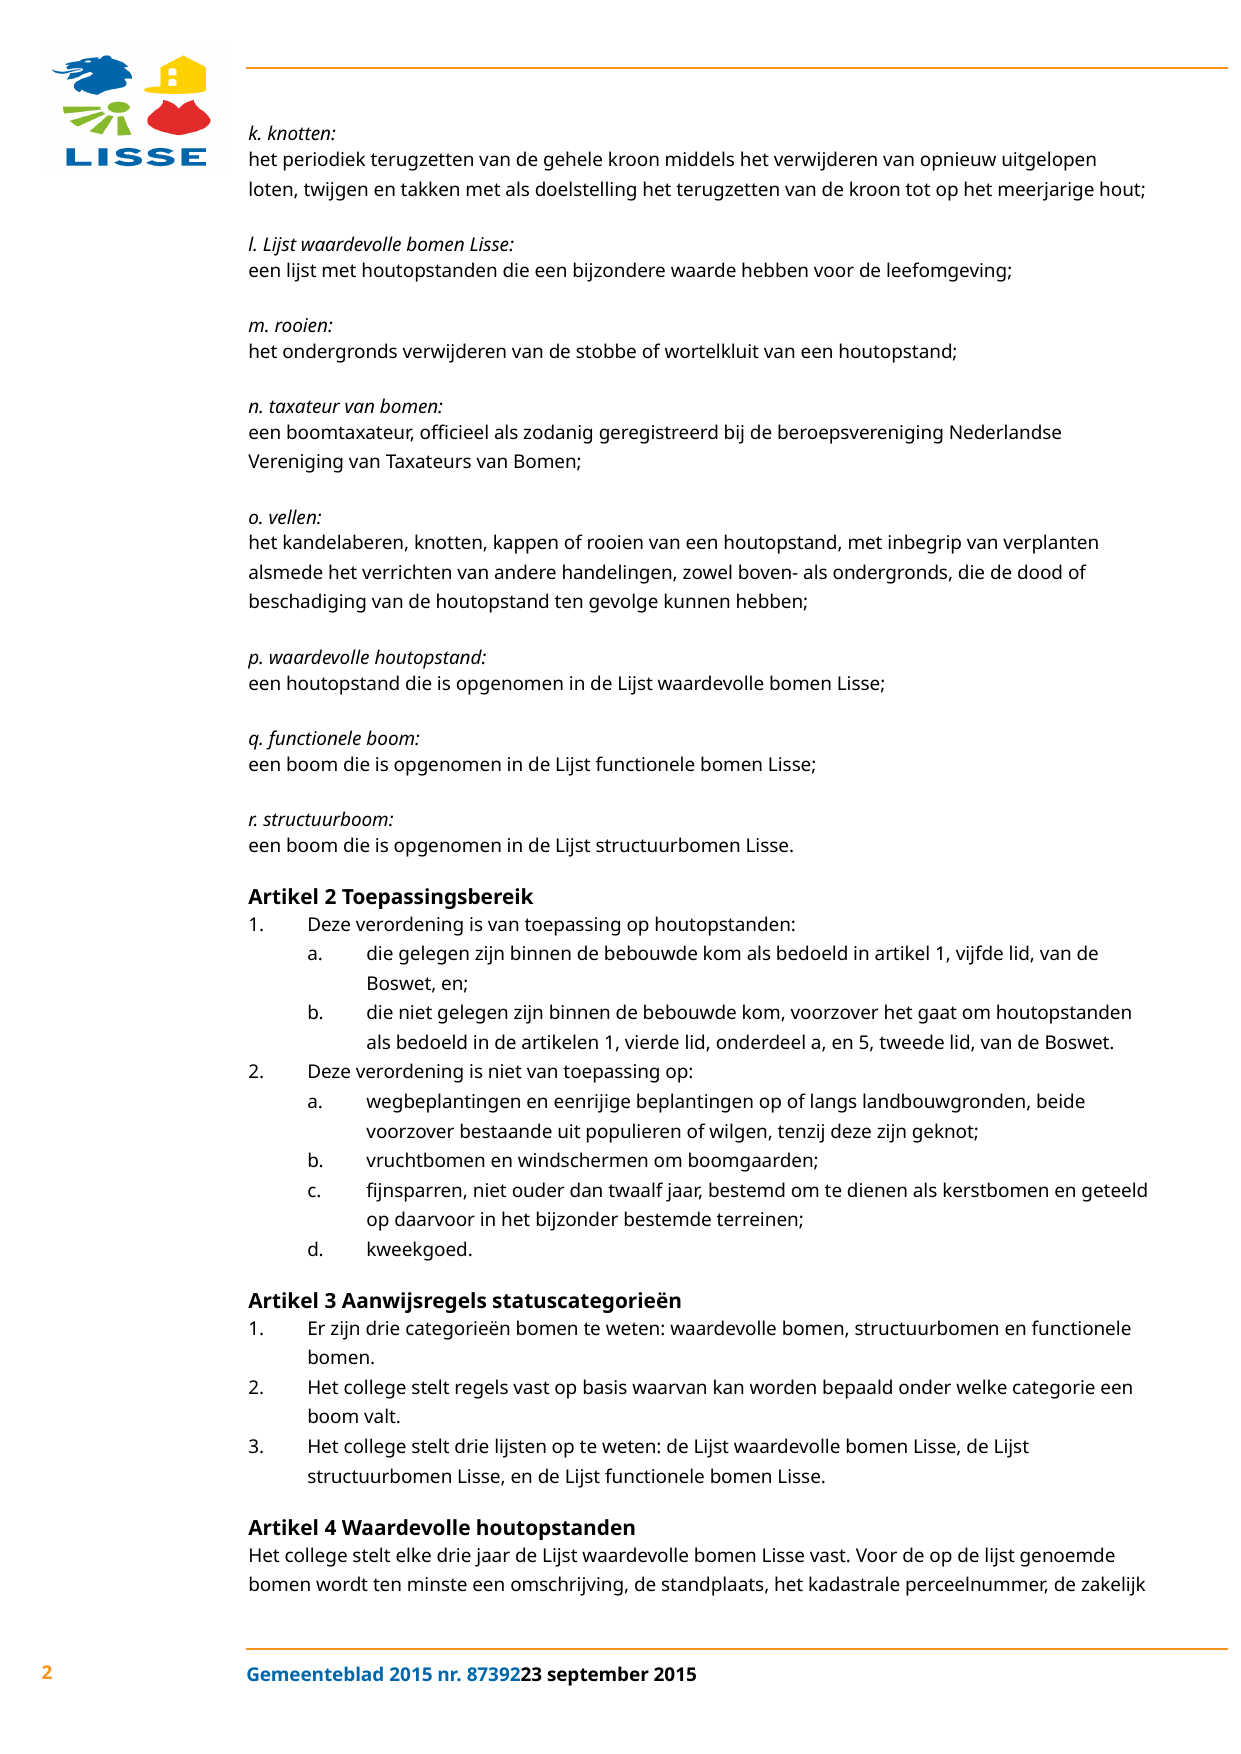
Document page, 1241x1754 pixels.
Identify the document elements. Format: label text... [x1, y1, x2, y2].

text een lijst met houtopstanden die een bijzondere waarde hebben voor de leefomgeving; [248, 257, 1152, 283]
text een boom die is opgenomen in de Lijst structuurbomen Lisse. [248, 832, 1152, 858]
text het periodiek terugzetten van de gehele kroon middels het verwijderen van opnieuw uitgelopen loten, twijgen en takken met als doelstelling het terugzetten van de kroon tot op het meerjarige hout; [248, 146, 1152, 202]
text p. waardevolle houtopstand: [248, 644, 1152, 670]
text k. knotten: [248, 121, 1152, 146]
list die gelegen zijn binnen de bebouwde kom als bedoeld in artikel 1, vijfde lid, van de Boswet, en; [307, 940, 1152, 996]
text het ondergronds verwijderen van de stobbe of wortelkluit van een houtopstand; [248, 338, 1152, 364]
list Het college stelt regels vast op basis waarvan kan worden bepaald onder welke categorie een boom valt. [248, 1374, 1152, 1429]
picture [41, 47, 231, 172]
text Het college stelt elke drie jaar de Lijst waardevolle bomen Lisse vast. Voor de op de lijst genoemde bomen wordt ten minste een omschrijving, de standplaats, het kadastrale perceelnummer, de zakelijk [248, 1542, 1152, 1597]
text l. Lijst waardevolle bomen Lisse: [248, 231, 1152, 257]
text o. vellen: [248, 504, 1152, 529]
list die niet gelegen zijn binnen de bebouwde kom, voorzover het gaat om houtopstanden als bedoeld in de artikelen 1, vierde lid, onderdeel a, en 5, tweede lid, van de Boswet. [307, 999, 1152, 1055]
text Artikel 2 Toepassingsbereik [248, 882, 1152, 911]
text een boom die is opgenomen in de Lijst functionele bomen Lisse; [248, 751, 1152, 777]
list vruchtbomen en windschermen om boomgaarden; [307, 1147, 1152, 1173]
text een houtopstand die is opgenomen in de Lijst waardevolle bomen Lisse; [248, 670, 1152, 696]
list wegbeplantingen en eenrijige beplantingen op of langs landbouwgronden, beide voorzover bestaande uit populieren of wilgen, tenzij deze zijn geknot; [307, 1088, 1152, 1143]
list Deze verordening is van toepassing op houtopstanden: [248, 911, 1152, 936]
text Artikel 3 Aanwijsregels statuscategorieën [248, 1287, 1152, 1315]
text n. taxateur van bomen: [248, 393, 1152, 419]
list kweekgoed. [307, 1236, 1152, 1262]
text het kandelaberen, knotten, kappen of rooien van een houtopstand, met inbegrip van verplanten alsmede het verrichten van andere handelingen, zowel boven- als ondergronds, die de dood of beschadiging van de houtopstand ten gevolge kunnen hebben; [248, 529, 1152, 614]
text een boomtaxateur, officieel als zodanig geregistreerd bij de beroepsvereniging Nederlandse Vereniging van Taxateurs van Bomen; [248, 419, 1152, 474]
text m. rooien: [248, 312, 1152, 338]
list fijnsparren, niet ouder dan twaalf jaar, bestemd om te dienen als kerstbomen en geteeld op daarvoor in het bijzonder bestemde terreinen; [307, 1177, 1152, 1232]
text r. structuurboom: [248, 806, 1152, 832]
text q. functionele boom: [248, 725, 1152, 751]
list Het college stelt drie lijsten op te weten: de Lijst waardevolle bomen Lisse, de Lijst structuurbomen Lisse, en de Lijst functionele bomen Lisse. [248, 1433, 1152, 1489]
text Artikel 4 Waardevolle houtopstanden [248, 1513, 1152, 1542]
list Deze verordening is niet van toepassing op: [248, 1059, 1152, 1084]
list Er zijn drie categorieën bomen te weten: waardevolle bomen, structuurbomen en functionele bomen. [248, 1315, 1152, 1370]
